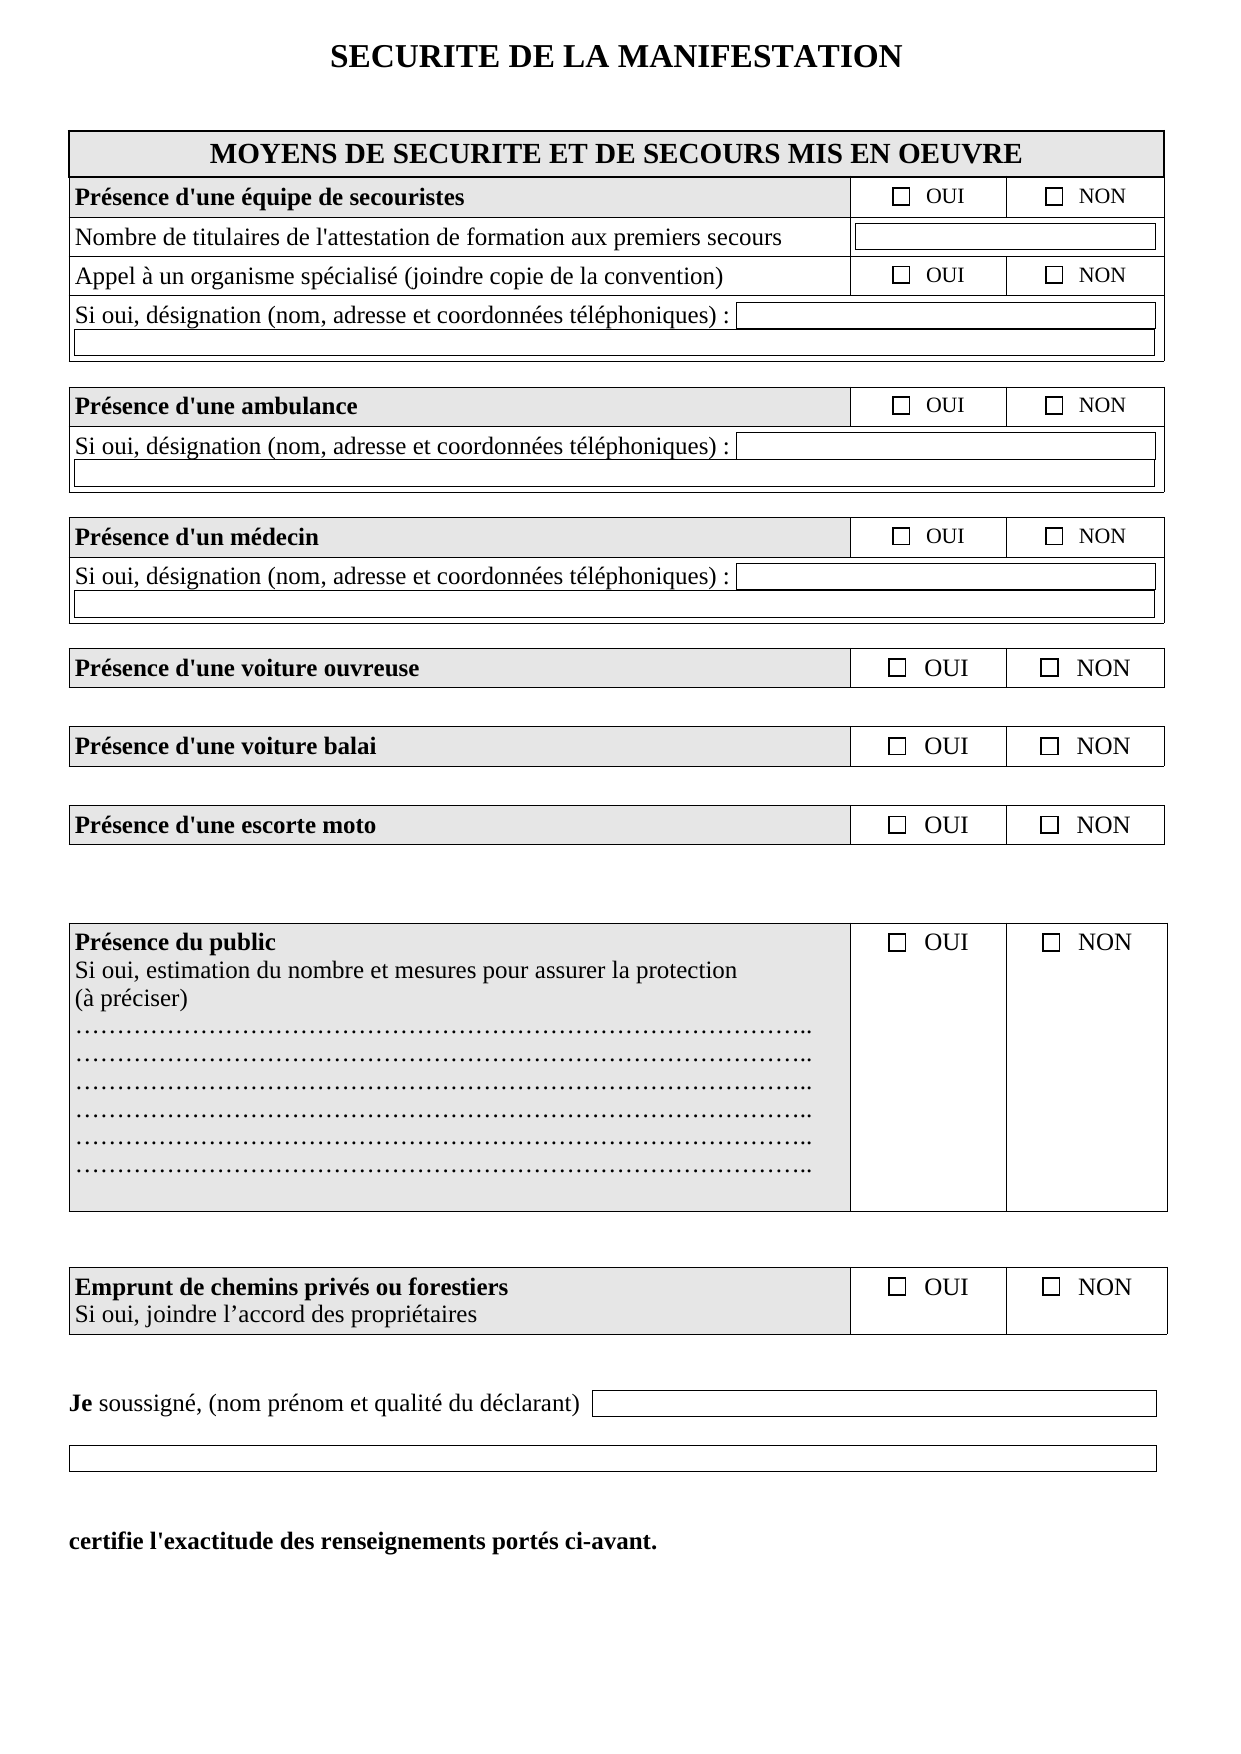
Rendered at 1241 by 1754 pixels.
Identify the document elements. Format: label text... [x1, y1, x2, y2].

table_cell [69, 767, 1164, 805]
table_header OUI [851, 727, 1006, 766]
table_cell Nombre de titulaires de l'attestation de formation aux premiers secours [70, 218, 850, 256]
table_header NON [1007, 806, 1164, 844]
table_header OUI [851, 1268, 1006, 1334]
table_cell Si oui, désignation (nom, adresse et coordonnées téléphoniques) : [70, 427, 1164, 492]
table_cell [69, 362, 1164, 387]
text Je soussigné, (nom prénom et qualité du déclarant) [69, 1389, 1164, 1417]
table_cell [69, 493, 1164, 517]
table_cell Présence d'un médecin [70, 518, 850, 557]
table_header NON [1007, 924, 1167, 1211]
table_cell Si oui, désignation (nom, adresse et coordonnées téléphoniques) : [70, 296, 1164, 361]
table_cell OUI [851, 178, 1006, 217]
table_cell [851, 218, 1164, 256]
table_cell Présence d'une ambulance [70, 388, 850, 426]
table_cell [69, 688, 1164, 726]
table_header OUI [851, 806, 1006, 844]
table_header Présence d'une voiture balai [70, 727, 850, 766]
table_cell OUI [851, 257, 1006, 295]
table_header NON [1007, 727, 1164, 766]
table_cell NON [1007, 518, 1164, 557]
table_header MOYENS DE SECURITE ET DE SECOURS MIS EN OEUVRE [70, 132, 1163, 176]
table_cell OUI [851, 518, 1006, 557]
text SECURITE DE LA MANIFESTATION [69, 37, 1164, 74]
table_cell Présence d'une équipe de secouristes [70, 178, 850, 217]
text certifie l'exactitude des renseignements portés ci-avant. [69, 1527, 1112, 1554]
table_header OUI [851, 649, 1006, 687]
table_header Emprunt de chemins privés ou forestiers Si oui, joindre l’accord des propriétaires [70, 1268, 850, 1334]
table_header NON [1007, 1268, 1167, 1334]
table_cell OUI [851, 388, 1006, 426]
table_header Présence du public Si oui, estimation du nombre et mesures pour assurer la protection (à préciser) …………………………………………………………………………….. …………………………………………………………………………….. …………………………………………………………………………….. …………………………………………………………………………….. …………………………………………………………………………….. …………………………………………………………………………….. [70, 924, 850, 1211]
table_cell NON [1007, 178, 1164, 217]
table_cell Si oui, désignation (nom, adresse et coordonnées téléphoniques) : [70, 558, 1164, 622]
table_cell NON [1007, 257, 1164, 295]
table_header Présence d'une voiture ouvreuse [70, 649, 850, 687]
table_cell Appel à un organisme spécialisé (joindre copie de la convention) [70, 257, 850, 295]
table_cell [69, 845, 1164, 883]
table_cell [69, 884, 1164, 923]
table_header NON [1007, 649, 1164, 687]
table_cell [69, 624, 1164, 648]
table_header Présence d'une escorte moto [70, 806, 850, 844]
table_header OUI [851, 924, 1006, 1211]
table_cell NON [1007, 388, 1164, 426]
